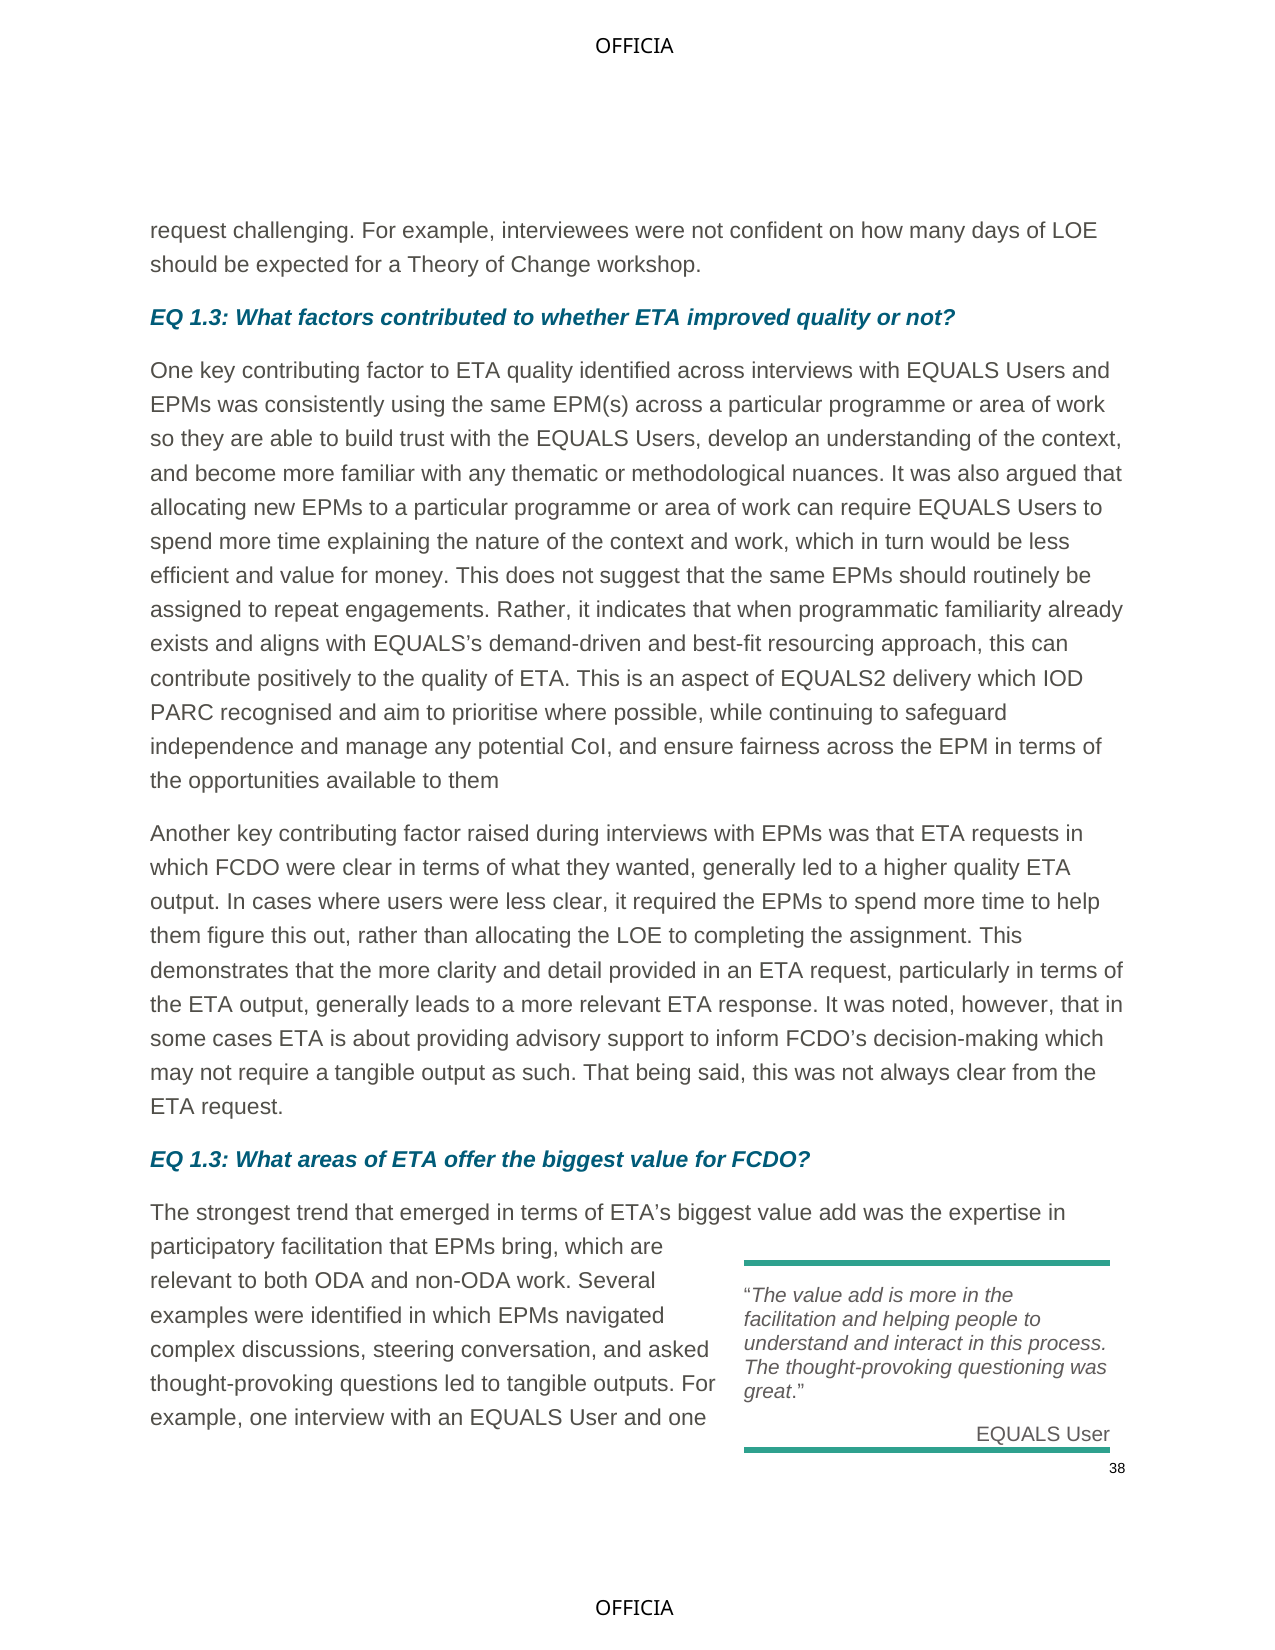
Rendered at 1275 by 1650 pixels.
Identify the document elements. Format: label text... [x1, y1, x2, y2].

text EQ 1.3: What factors contributed to whether ETA improved quality or not? [150, 304, 1125, 330]
text “The value add is more in the facilitation and helping people to understand and interact in this process. The thought-provoking questioning was great.” [744, 1266, 1110, 1399]
text The strongest trend that emerged in terms of ETA’s biggest value add was the expertise in participatory facilitation that EPMs bring, which are relevant to both ODA and non-ODA work. Several examples were identified in which EPMs navigated complex discussions, steering conversation, and asked thought-provoking questions led to tangible outputs. For example, one interview with an EQUALS User and one [150, 1199, 1125, 1460]
text EQUALS User [744, 1399, 1110, 1447]
text request challenging. For example, interviewees were not confident on how many days of LOE should be expected for a Theory of Change workshop. [150, 217, 1125, 277]
text EQ 1.3: What areas of ETA offer the biggest value for FCDO? [150, 1146, 1125, 1172]
text Another key contributing factor raised during interviews with EPMs was that ETA requests in which FCDO were clear in terms of what they wanted, generally led to a higher quality ETA output. In cases where users were less clear, it required the EPMs to spend more time to help them figure this out, rather than allocating the LOE to completing the assignment. This demonstrates that the more clarity and detail provided in an ETA request, particularly in terms of the ETA output, generally leads to a more relevant ETA response. It was noted, however, that in some cases ETA is about providing advisory support to inform FCDO’s decision-making which may not require a tangible output as such. That being said, this was not always clear from the ETA request. [150, 820, 1125, 1119]
text One key contributing factor to ETA quality identified across interviews with EQUALS Users and EPMs was consistently using the same EPM(s) across a particular programme or area of work so they are able to build trust with the EQUALS Users, develop an understanding of the context, and become more familiar with any thematic or methodological nuances. It was also argued that allocating new EPMs to a particular programme or area of work can require EQUALS Users to spend more time explaining the nature of the context and work, which in turn would be less efficient and value for money. This does not suggest that the same EPMs should routinely be assigned to repeat engagements. Rather, it indicates that when programmatic familiarity already exists and aligns with EQUALS’s demand-driven and best-fit resourcing approach, this can contribute positively to the quality of ETA. This is an aspect of EQUALS2 delivery which IOD PARC recognised and aim to prioritise where possible, while continuing to safeguard independence and manage any potential CoI, and ensure fairness across the EPM in terms of the opportunities available to them [150, 357, 1125, 793]
